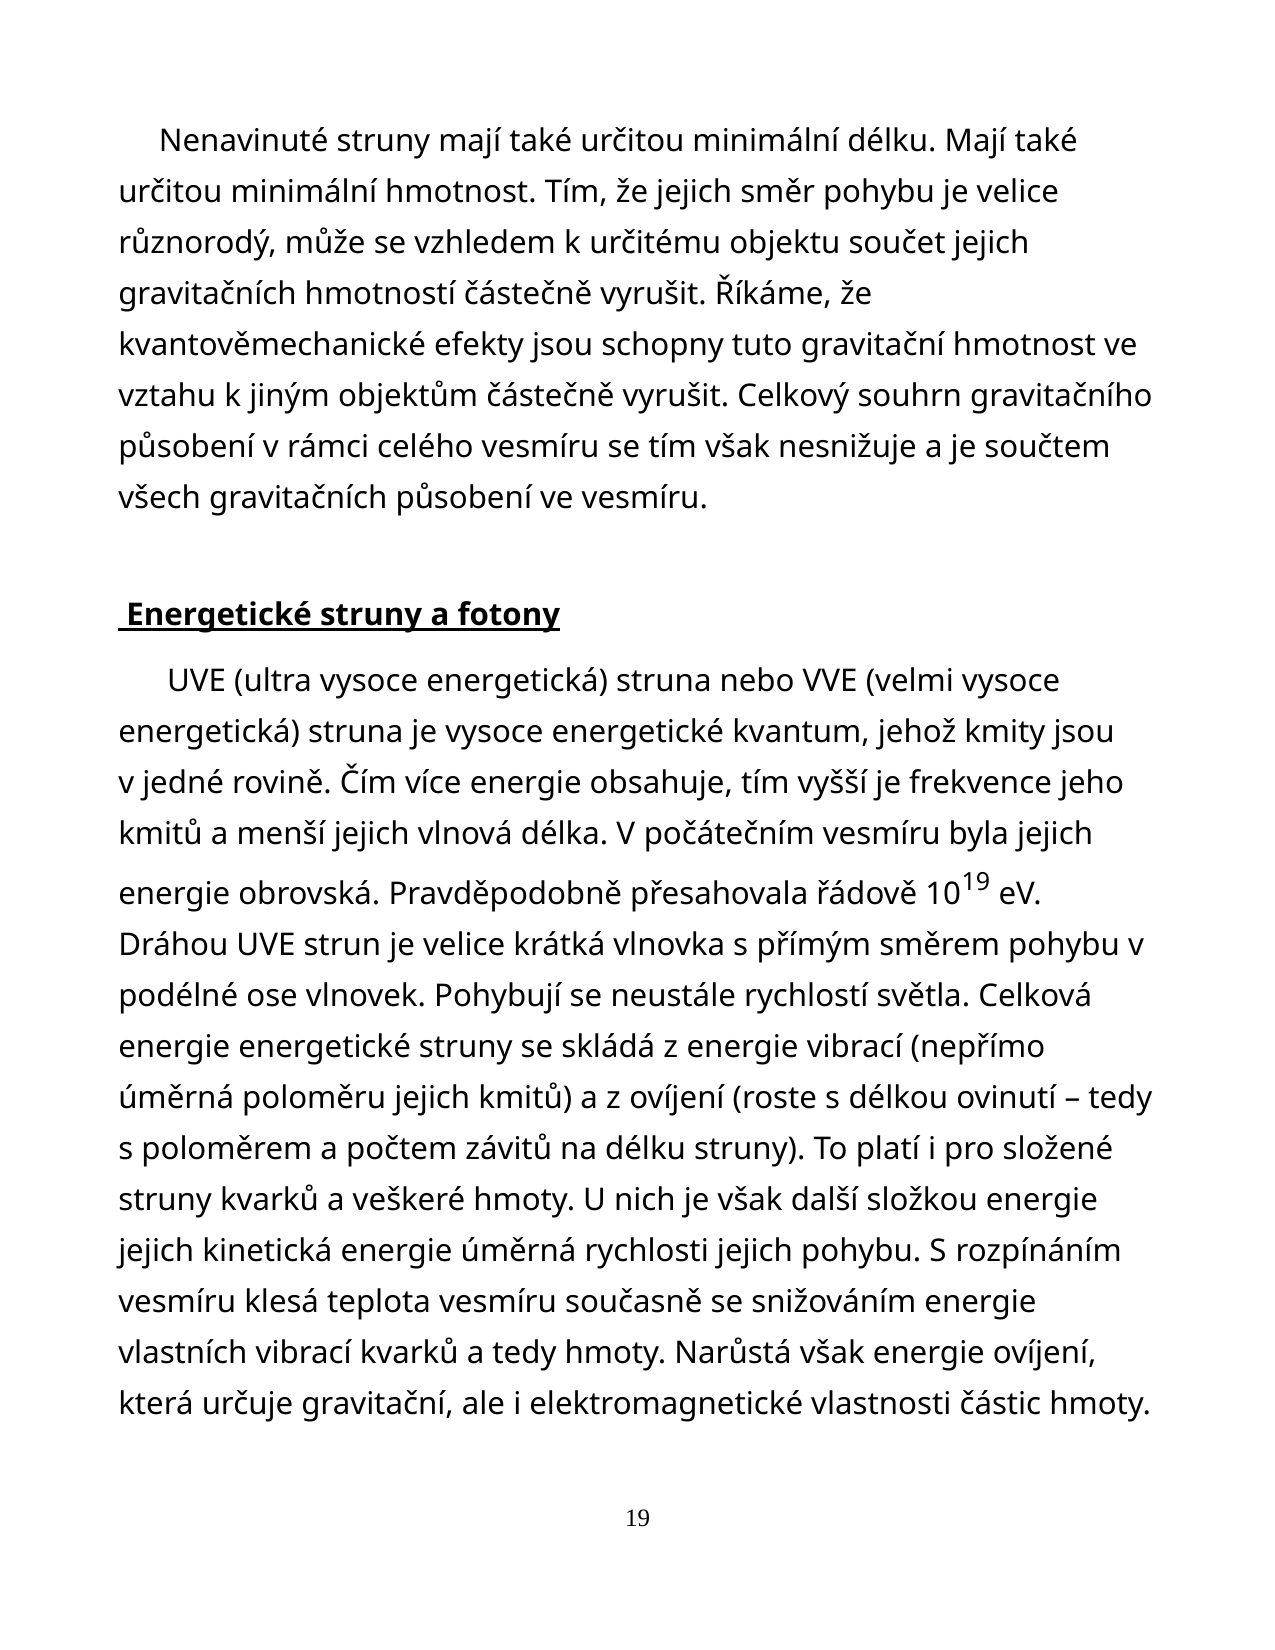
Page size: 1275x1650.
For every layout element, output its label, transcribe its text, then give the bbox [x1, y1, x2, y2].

text Energetické struny a fotony [118, 541, 1157, 635]
text UVE (ultra vysoce energetická) struna nebo VVE (velmi vysoce energetická) struna je vysoce energetické kvantum, jehož kmity jsou v jedné rovině. Čím více energie obsahuje, tím vyšší je frekvence jeho kmitů a menší jejich vlnová délka. V počátečním vesmíru byla jejich energie obrovská. Pravděpodobně přesahovala řádově 1019 eV. Dráhou UVE strun je velice krátká vlnovka s přímým směrem pohybu v podélné ose vlnovek. Pohybují se neustále rychlostí světla. Celková energie energetické struny se skládá z energie vibrací (nepřímo úměrná poloměru jejich kmitů) a z ovíjení (roste s délkou ovinutí – tedy s poloměrem a počtem závitů na délku struny). To platí i pro složené struny kvarků a veškeré hmoty. U nich je však další složkou energie jejich kinetická energie úměrná rychlosti jejich pohybu. S rozpínáním vesmíru klesá teplota vesmíru současně se snižováním energie vlastních vibrací kvarků a tedy hmoty. Narůstá však energie ovíjení, která určuje gravitační, ale i elektromagnetické vlastnosti částic hmoty. [118, 658, 1157, 1424]
text Nenavinuté struny mají také určitou minimální délku. Mají také určitou minimální hmotnost. Tím, že jejich směr pohybu je velice různorodý, může se vzhledem k určitému objektu součet jejich gravitačních hmotností částečně vyrušit. Říkáme, že kvantověmechanické efekty jsou schopny tuto gravitační hmotnost ve vztahu k jiným objektům částečně vyrušit. Celkový souhrn gravitačního působení v rámci celého vesmíru se tím však nesnižuje a je součtem všech gravitačních působení ve vesmíru. [118, 118, 1157, 518]
